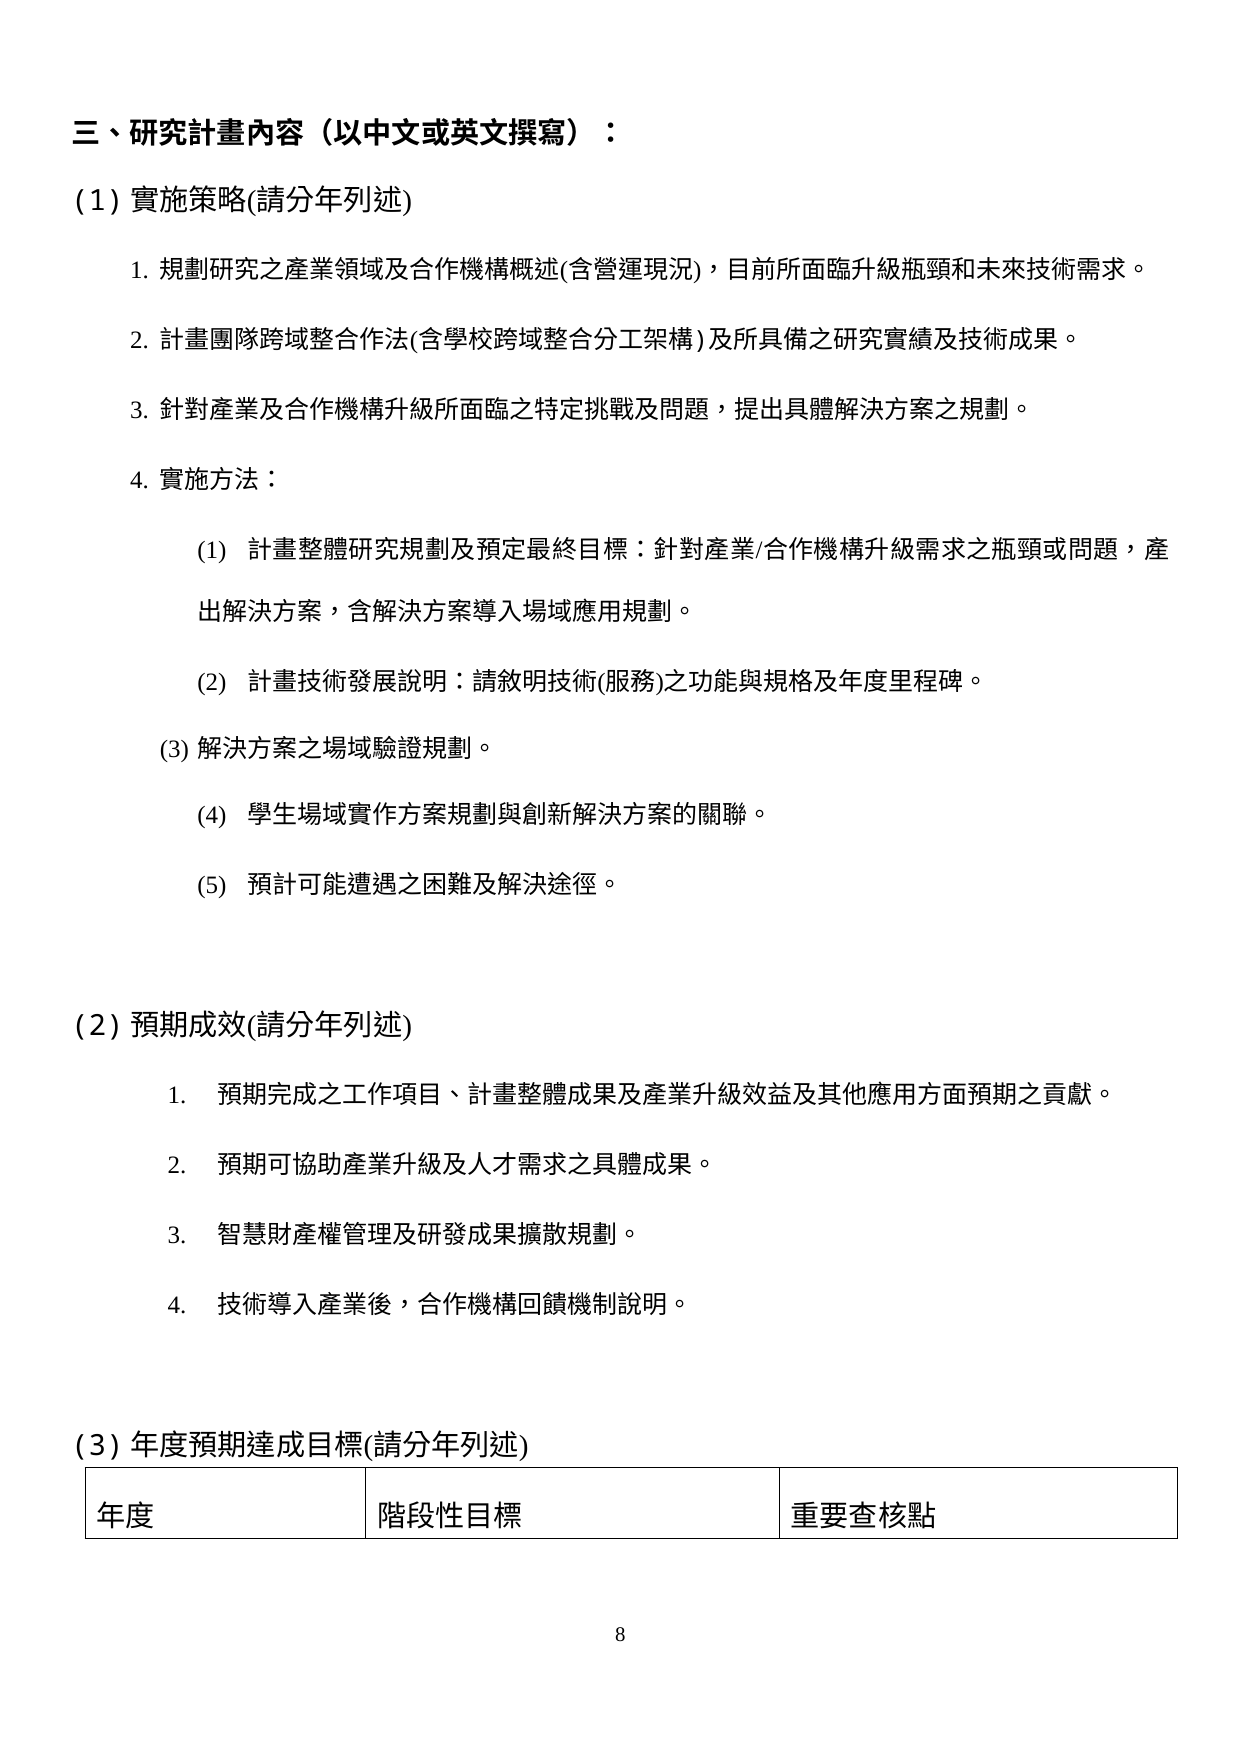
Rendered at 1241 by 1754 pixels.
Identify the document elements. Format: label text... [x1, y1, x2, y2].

list 解決方案之場域驗證規劃。 [159, 704, 1169, 767]
list 學生場域實作方案規劃與創新解決方案的關聯。 [197, 771, 1169, 833]
list 預期完成之工作項目、計畫整體成果及產業升級效益及其他應用方面預期之貢獻。 [167, 1051, 1169, 1113]
list 計畫團隊跨域整合作法(含學校跨域整合分工架構)及所具備之研究實績及技術成果。 [130, 296, 1169, 358]
list 技術導入產業後，合作機構回饋機制說明。 [167, 1261, 1169, 1323]
list 規劃研究之產業領域及合作機構概述(含營運現況)，目前所面臨升級瓶頸和未來技術需求。 [130, 226, 1169, 288]
list 實施方法： [130, 436, 1169, 498]
list 年度預期達成目標(請分年列述) [71, 1401, 1169, 1463]
list 計畫整體研究規劃及預定最終目標：針對產業/合作機構升級需求之瓶頸或問題，產出解決方案，含解決方案導入場域應用規劃。 [197, 506, 1169, 631]
list 預計可能遭遇之困難及解決途徑。 [197, 841, 1169, 903]
list 智慧財產權管理及研發成果擴散規劃。 [167, 1191, 1169, 1253]
list 預期成效(請分年列述) [71, 981, 1169, 1043]
list 實施策略(請分年列述) [71, 156, 1169, 218]
table_header 階段性目標 [366, 1468, 779, 1538]
text 三、研究計畫內容（以中文或英文撰寫）： [71, 89, 1169, 152]
list 計畫技術發展說明：請敘明技術(服務)之功能與規格及年度里程碑。 [197, 638, 1169, 701]
list 預期可協助產業升級及人才需求之具體成果。 [167, 1121, 1169, 1183]
list 針對產業及合作機構升級所面臨之特定挑戰及問題，提出具體解決方案之規劃。 [130, 366, 1169, 428]
table_header 年度 [86, 1468, 365, 1538]
table_header 重要查核點 [780, 1468, 1177, 1538]
